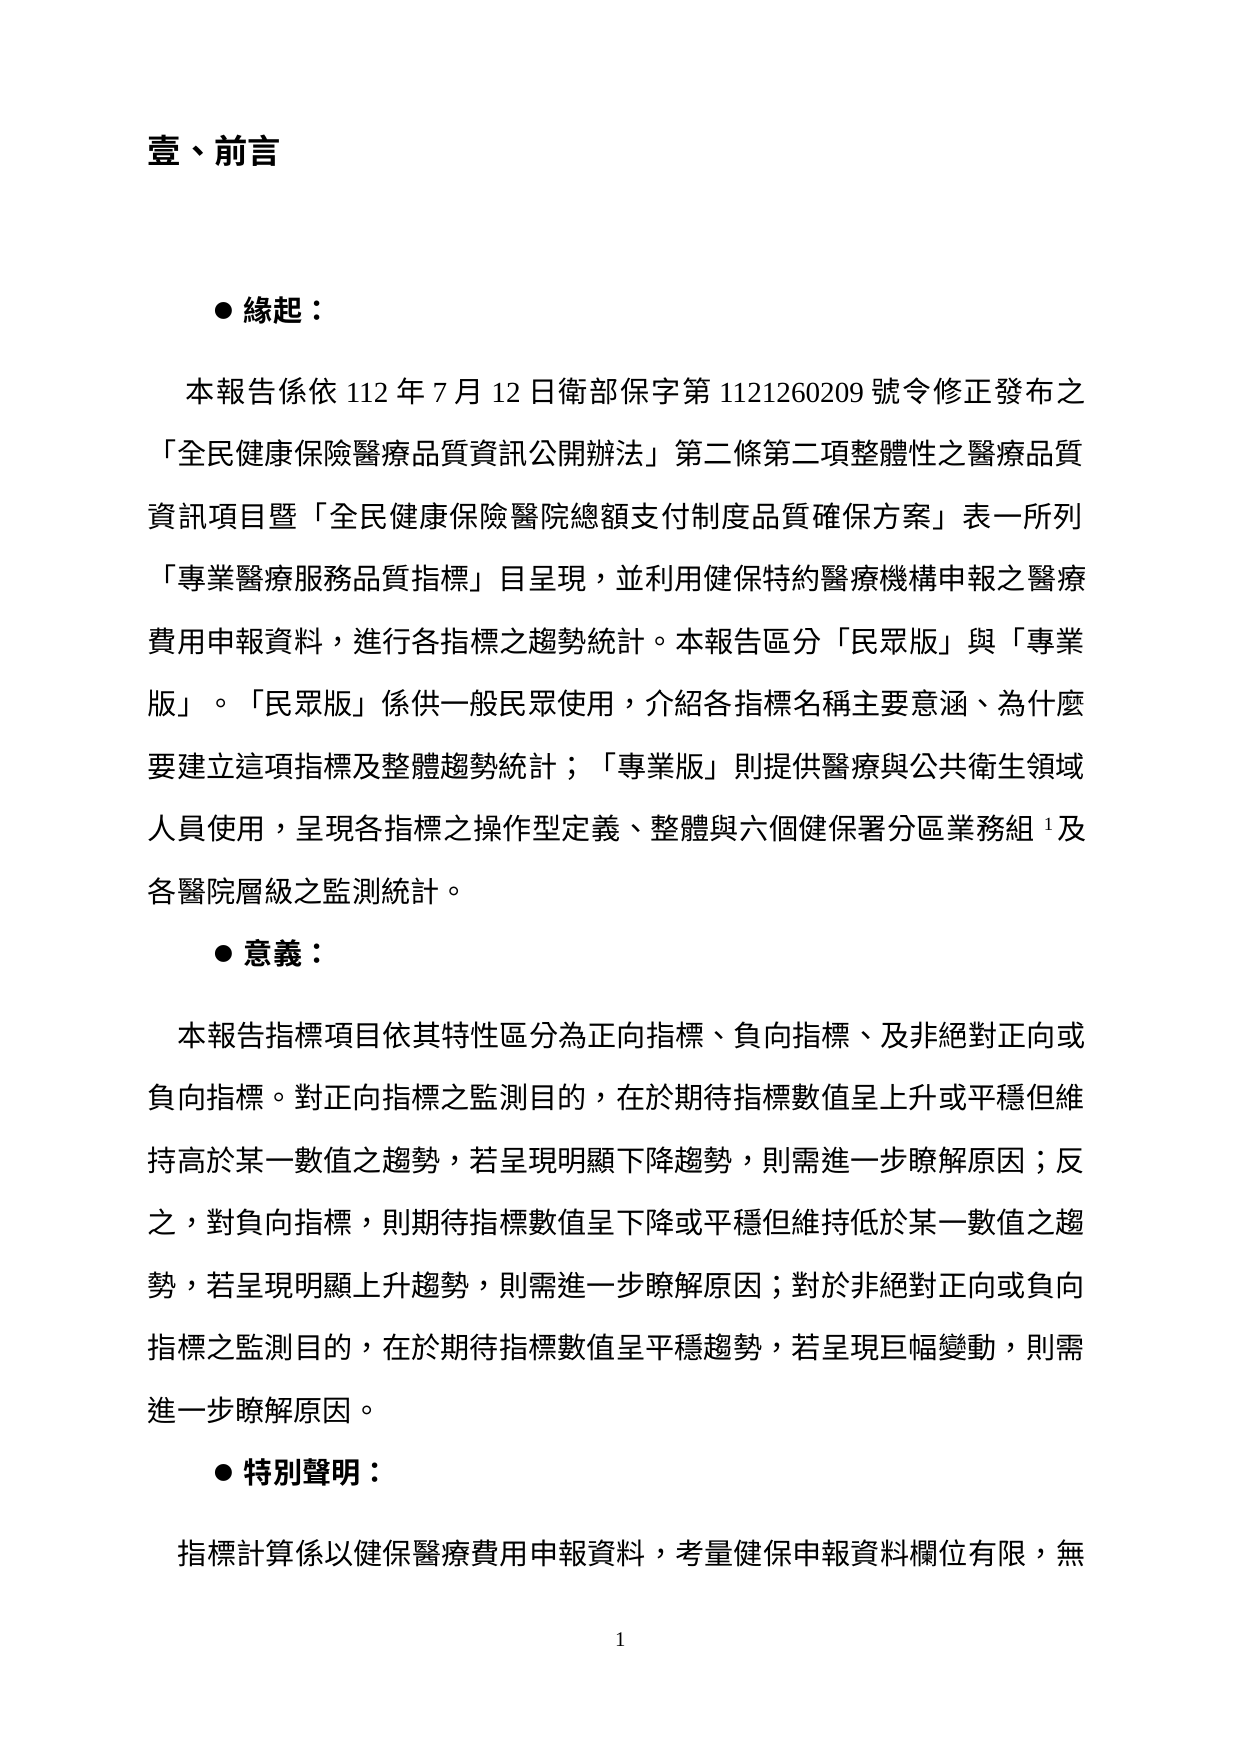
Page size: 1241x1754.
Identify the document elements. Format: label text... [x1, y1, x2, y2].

list 意義： [212, 910, 1086, 973]
text 本報告係依112年7月12日衛部保字第1121260209號令修正發布之「全民健康保險醫療品質資訊公開辦法」第二條第二項整體性之醫療品質資訊項目暨「全民健康保險醫院總額支付制度品質確保方案」表一所列「專業醫療服務品質指標」目呈現，並利用健保特約醫療機構申報之醫療費用申報資料，進行各指標之趨勢統計。本報告區分「民眾版」與「專業版」。「民眾版」係供一般民眾使用，介紹各指標名稱主要意涵、為什麼要建立這項指標及整體趨勢統計；「專業版」則提供醫療與公共衛生領域人員使用，呈現各指標之操作型定義、整體與六個健保署分區業務組1及各醫院層級之監測統計。 [148, 348, 1086, 910]
list 特別聲明： [212, 1429, 1086, 1492]
list 緣起： [212, 267, 1086, 329]
subtitle 壹、前言 [148, 108, 1092, 170]
text 指標計算係以健保醫療費用申報資料，考量健保申報資料欄位有限，無法反映完整醫療過程與結果，因此，指標數字的表現可能為多重原因造成，醫療適當性仍需就病人情形由醫療專業認定，不應直接認定反映品質，請使用者審慎解讀。 [148, 1510, 1086, 1573]
text 本報告指標項目依其特性區分為正向指標、負向指標、及非絕對正向或負向指標。對正向指標之監測目的，在於期待指標數值呈上升或平穩但維持高於某一數值之趨勢，若呈現明顯下降趨勢，則需進一步瞭解原因；反之，對負向指標，則期待指標數值呈下降或平穩但維持低於某一數值之趨勢，若呈現明顯上升趨勢，則需進一步瞭解原因；對於非絕對正向或負向指標之監測目的，在於期待指標數值呈平穩趨勢，若呈現巨幅變動，則需進一步瞭解原因。 [148, 992, 1086, 1429]
